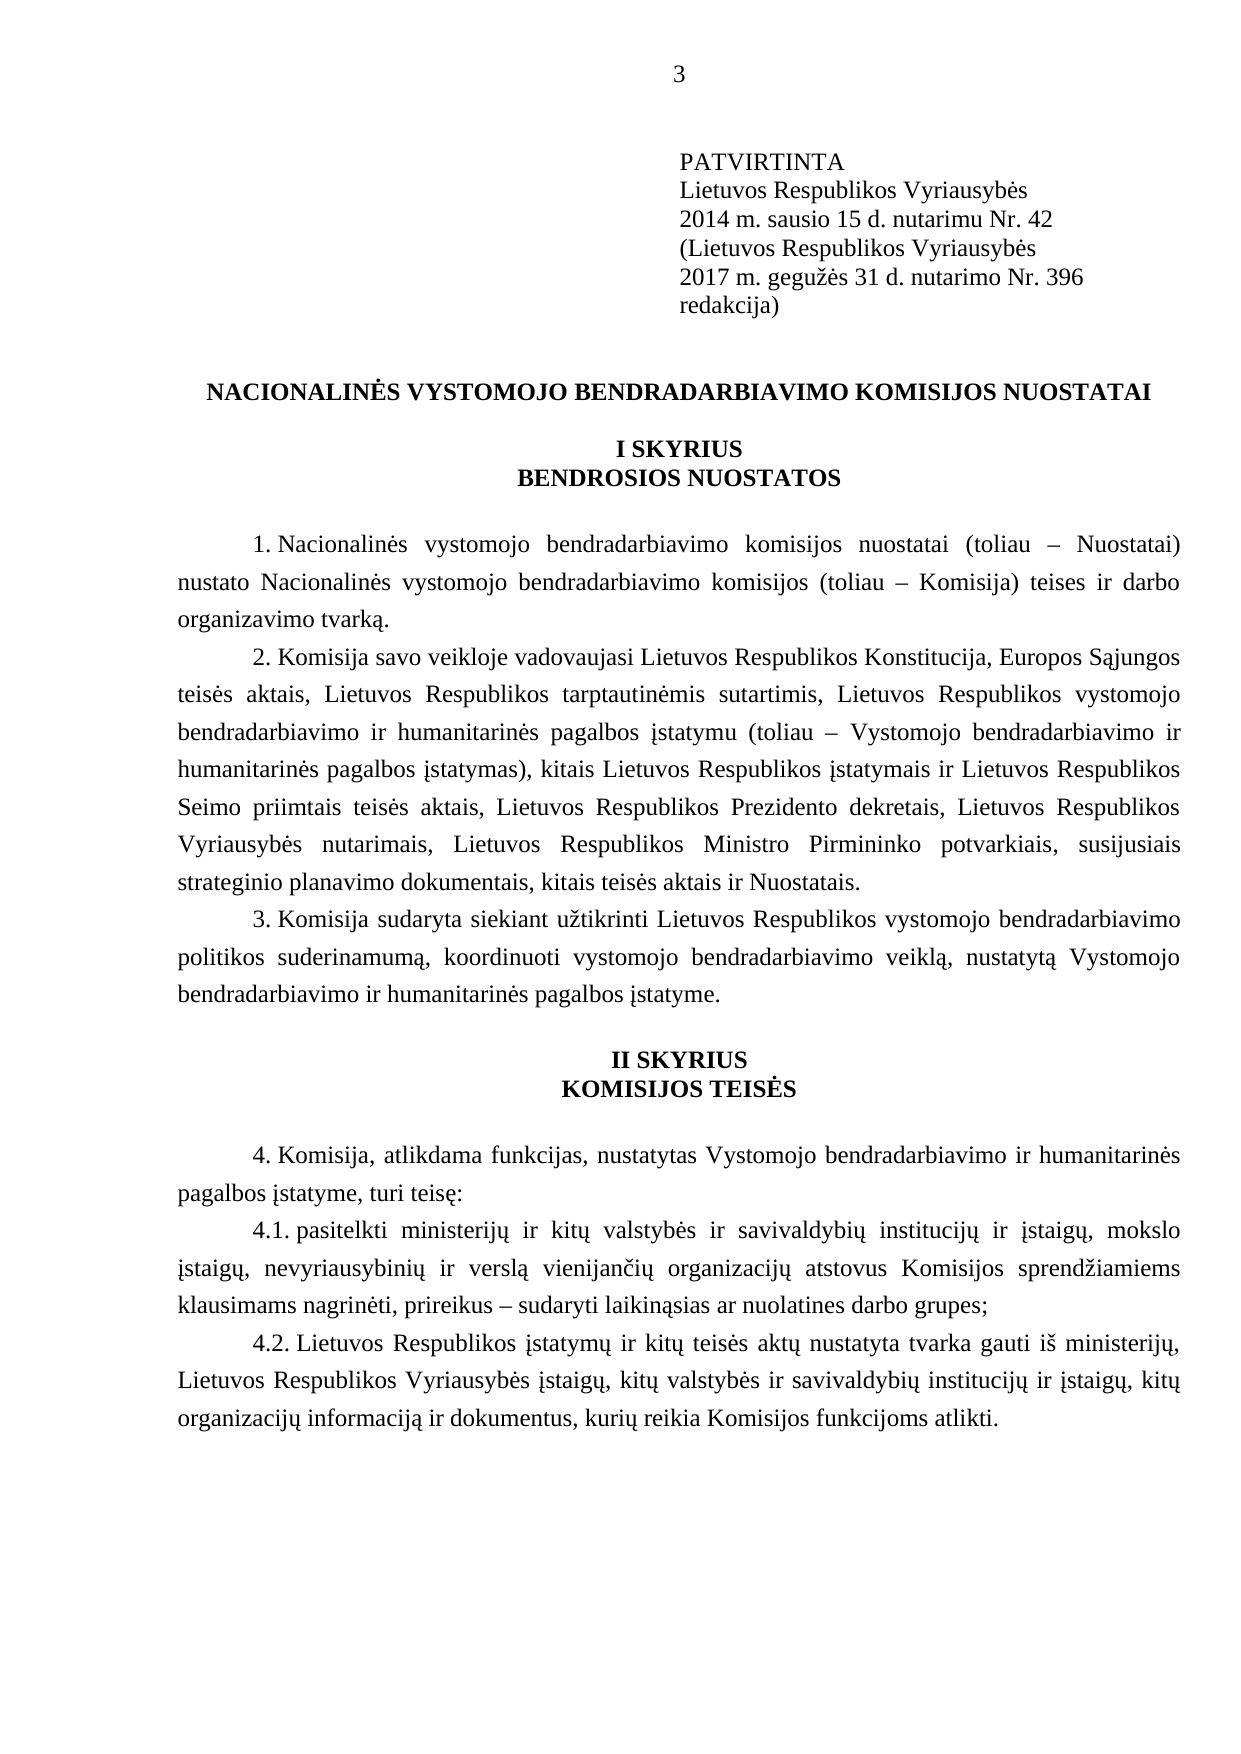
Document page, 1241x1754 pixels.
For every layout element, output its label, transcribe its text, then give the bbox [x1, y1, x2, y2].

text PATVIRTINTA Lietuvos Respublikos Vyriausybės 2014 m. sausio 15 d. nutarimu Nr. 42 (Lietuvos Respublikos Vyriausybės 2017 m. gegužės 31 d. nutarimo Nr. 396 redakcija) [679, 147, 1181, 319]
text I SKYRIUS [177, 434, 1181, 463]
text BENDROSIOS NUOSTATOS [177, 463, 1181, 492]
text II SKYRIUS [177, 1046, 1181, 1074]
text 4. Komisija, atlikdama funkcijas, nustatytas Vystomojo bendradarbiavimo ir humanitarinės pagalbos įstatyme, turi teisę: [177, 1132, 1181, 1207]
text 2. Komisija savo veikloje vadovaujasi Lietuvos Respublikos Konstitucija, Europos Sąjungos teisės aktais, Lietuvos Respublikos tarptautinėmis sutartimis, Lietuvos Respublikos vystomojo bendradarbiavimo ir humanitarinės pagalbos įstatymu (toliau – Vystomojo bendradarbiavimo ir humanitarinės pagalbos įstatymas), kitais Lietuvos Respublikos įstatymais ir Lietuvos Respublikos Seimo priimtais teisės aktais, Lietuvos Respublikos Prezidento dekretais, Lietuvos Respublikos Vyriausybės nutarimais, Lietuvos Respublikos Ministro Pirmininko potvarkiais, susijusiais strateginio planavimo dokumentais, kitais teisės aktais ir Nuostatais. [177, 633, 1181, 896]
text Komisijos teisės [177, 1074, 1181, 1103]
text 3. Komisija sudaryta siekiant užtikrinti Lietuvos Respublikos vystomojo bendradarbiavimo politikos suderinamumą, koordinuoti vystomojo bendradarbiavimo veiklą, nustatytą Vystomojo bendradarbiavimo ir humanitarinės pagalbos įstatyme. [177, 896, 1181, 1008]
text 4.2. Lietuvos Respublikos įstatymų ir kitų teisės aktų nustatyta tvarka gauti iš ministerijų, Lietuvos Respublikos Vyriausybės įstaigų, kitų valstybės ir savivaldybių institucijų ir įstaigų, kitų organizacijų informaciją ir dokumentus, kurių reikia Komisijos funkcijoms atlikti. [177, 1319, 1181, 1432]
text nacionalinės vystoMOJO BENDRADARBIAVIMO komisijos nuostatai [177, 377, 1181, 406]
text 4.1. pasitelkti ministerijų ir kitų valstybės ir savivaldybių institucijų ir įstaigų, mokslo įstaigų, nevyriausybinių ir verslą vienijančių organizacijų atstovus Komisijos sprendžiamiems klausimams nagrinėti, prireikus – sudaryti laikinąsias ar nuolatines darbo grupes; [177, 1207, 1181, 1319]
text 1. Nacionalinės vystomojo bendradarbiavimo komisijos nuostatai (toliau – Nuostatai) nustato Nacionalinės vystomojo bendradarbiavimo komisijos (toliau – Komisija) teises ir darbo organizavimo tvarką. [177, 521, 1181, 633]
